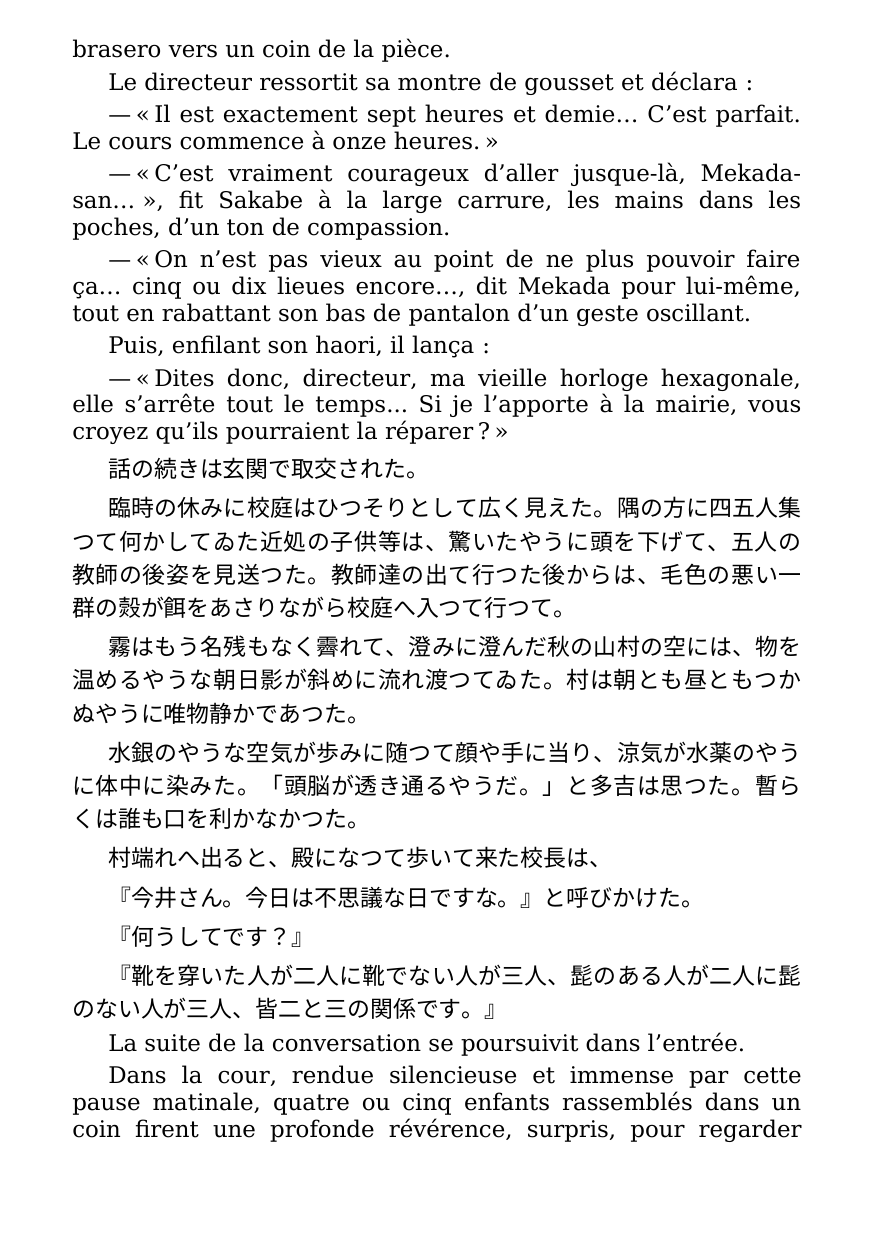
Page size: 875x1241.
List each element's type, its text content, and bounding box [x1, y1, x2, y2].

text 水銀のやうな空気が歩みに随つて顔や手に当り、涼気が水薬のやうに体中に染みた。「頭脳が透き通るやうだ。」と多吉は思つた。暫らくは誰も口を利かなかつた。 [72, 734, 802, 834]
text 『靴を穿いた人が二人に靴でない人が三人、髭のある人が二人に髭のない人が三人、皆二と三の関係です。』 [72, 958, 802, 1024]
text 話の続きは玄関で取交された。 [72, 451, 802, 484]
text 臨時の休みに校庭はひつそりとして広く見えた。隅の方に四五人集つて何かしてゐた近処の子供等は、驚いたやうに頭を下げて、五人の教師の後姿を見送つた。教師達の出て行つた後からは、毛色の悪い一群の㷤が餌をあさりながら校庭へ入つて行つて。 [72, 490, 802, 623]
text Dans la cour, rendue silencieuse et immense par cette pause matinale, quatre ou cinq enfants rassemblés dans un coin firent une profonde révérence, surpris, pour regarder [72, 1063, 802, 1143]
text Puis, enfilant son haori, il lança : [72, 332, 802, 359]
text 村端れへ出ると、殿になつて歩いて来た校長は、 [72, 840, 802, 873]
text — « Il est exactement sept heures et demie… C’est parfait. Le cours commence à onze heures. » [72, 101, 802, 154]
text — « On n’est pas vieux au point de ne plus pouvoir faire ça… cinq ou dix lieues encore…, dit Mekada pour lui-même, tout en rabattant son bas de pantalon d’un geste oscillant. [72, 246, 802, 326]
text La suite de la conversation se poursuivit dans l’entrée. [72, 1030, 802, 1057]
text — « C’est vraiment courageux d’aller jusque-là, Mekada-san… », fit Sakabe à la large carrure, les mains dans les poches, d’un ton de compassion. [72, 161, 802, 241]
text brasero vers un coin de la pièce. [72, 36, 802, 63]
text 『今井さん。今日は不思議な日ですな。』と呼びかけた。 [72, 879, 802, 913]
text 『何うしてです？』 [72, 918, 802, 952]
text — « Dites donc, directeur, ma vieille horloge hexagonale, elle s’arrête tout le temps... Si je l’apporte à la mairie, vous croyez qu’ils pourraient la réparer ? » [72, 365, 802, 445]
text Le directeur ressortit sa montre de gousset et déclara : [72, 69, 802, 95]
text 霧はもう名残もなく霽れて、澄みに澄んだ秋の山村の空には、物を温めるやうな朝日影が斜めに流れ渡つてゐた。村は朝とも昼ともつかぬやうに唯物静かであつた。 [72, 629, 802, 729]
